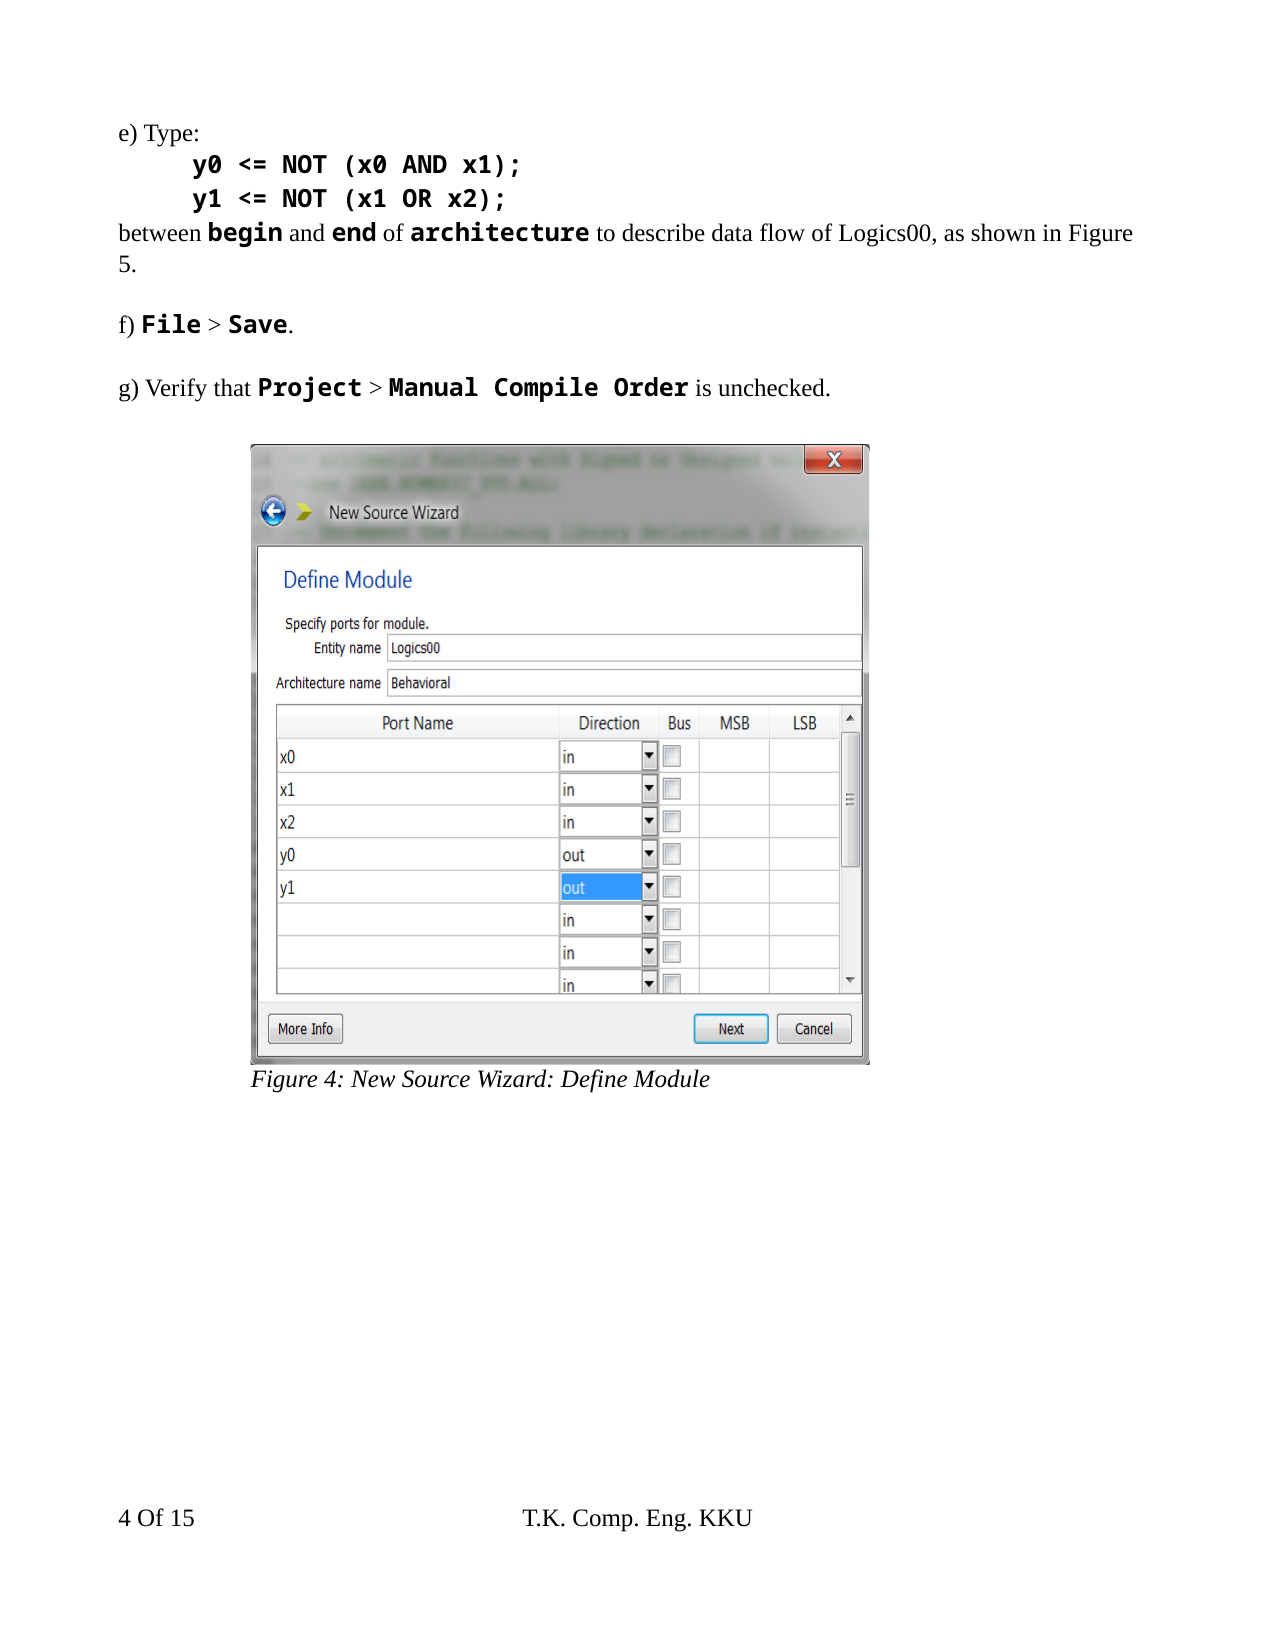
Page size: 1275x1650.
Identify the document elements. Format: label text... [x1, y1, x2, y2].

text e) Type: [118, 118, 1157, 147]
text y0 <= NOT (x0 AND x1); [118, 147, 1157, 181]
text Figure 4: New Source Wizard: Define Module [251, 445, 1024, 1093]
text g) Verify that Project > Manual Compile Order is unchecked. [118, 369, 1157, 403]
text f) File > Save. [118, 307, 1157, 341]
text between begin and end of architecture to describe data flow of Logics00, as shown in Figure 5. [118, 215, 1157, 278]
text y1 <= NOT (x1 OR x2); [118, 181, 1157, 215]
